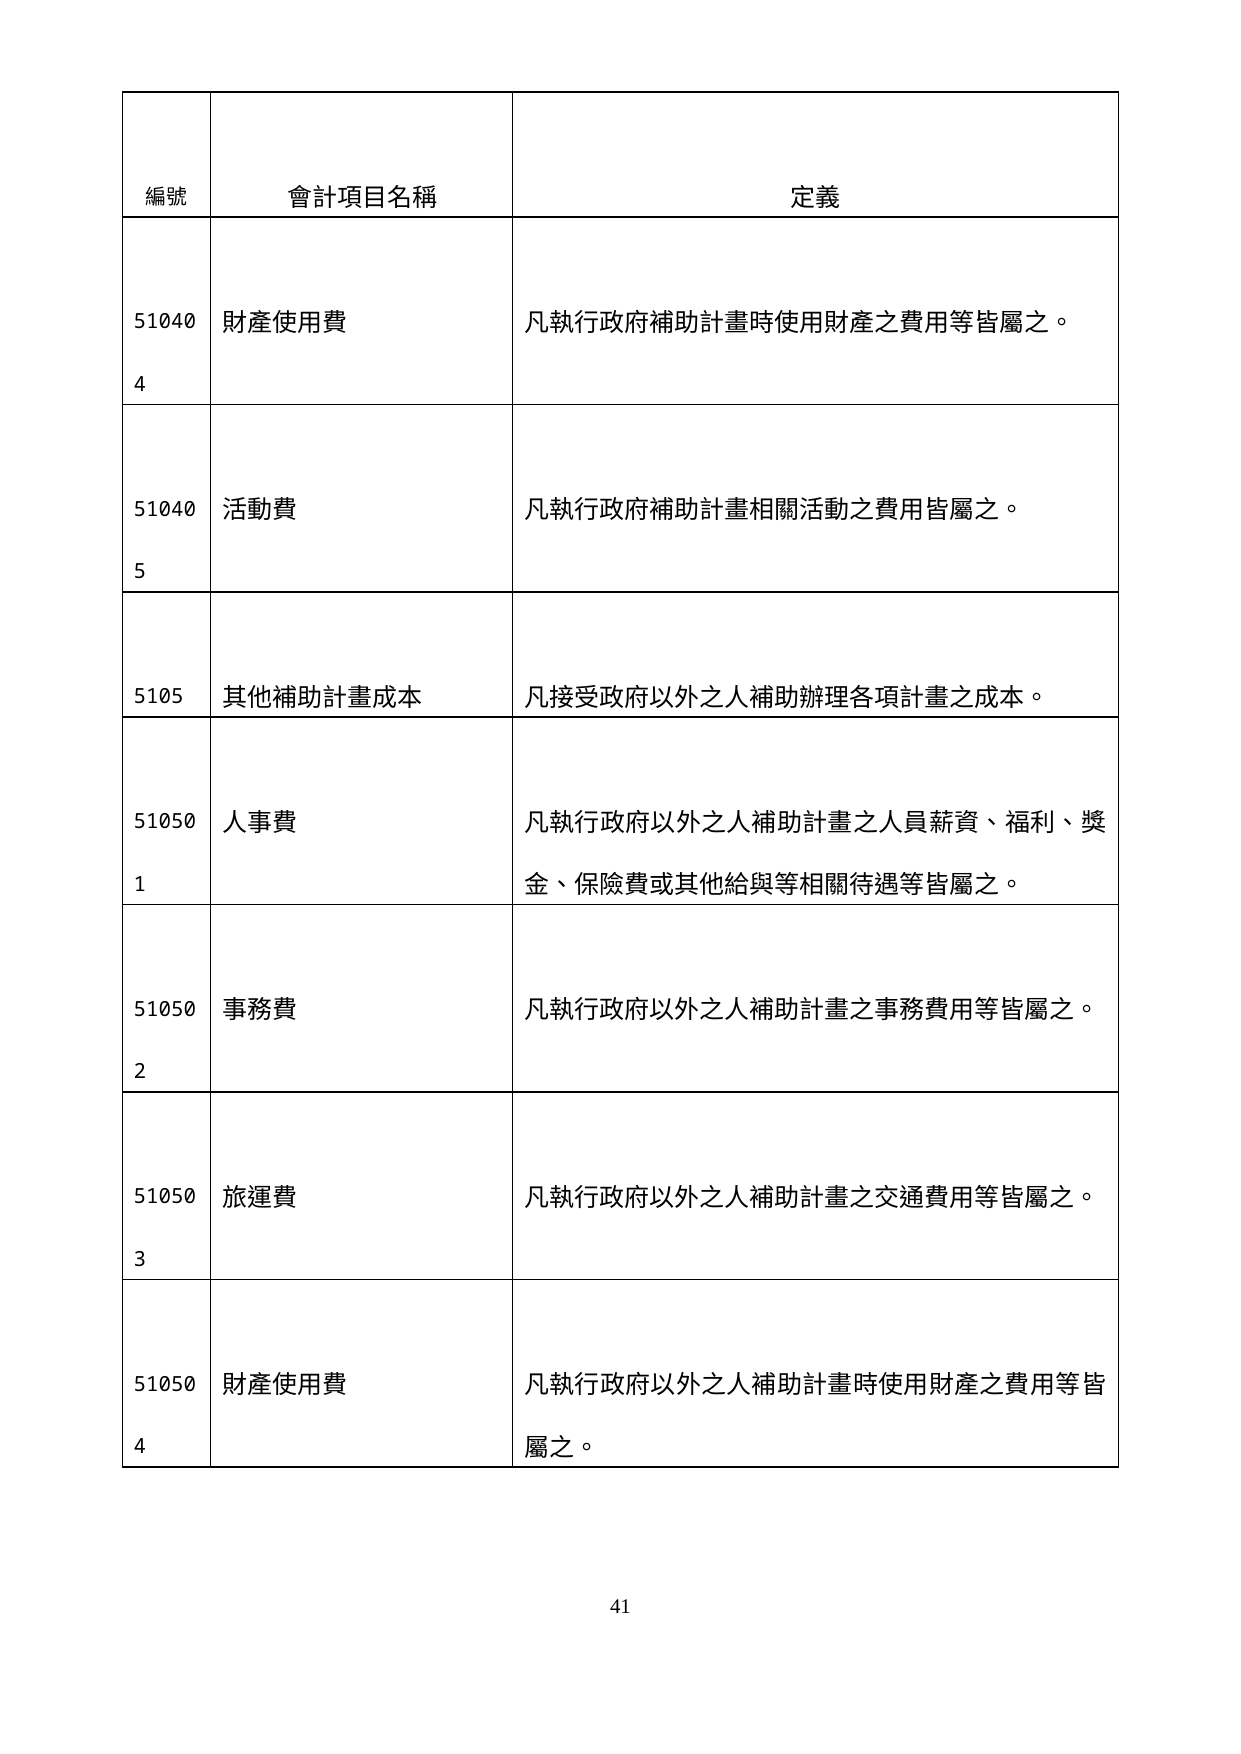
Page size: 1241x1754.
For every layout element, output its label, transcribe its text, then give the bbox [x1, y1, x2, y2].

table_cell 510405 [123, 405, 210, 591]
table_cell 凡執行政府以外之人補助計畫之人員薪資、福利、獎金、保險費或其他給與等相關待遇等皆屬之。 [513, 718, 1118, 904]
table_header 定義 [513, 93, 1118, 216]
table_cell 旅運費 [211, 1093, 512, 1279]
table_header 編號 [123, 93, 210, 216]
table_cell 510501 [123, 718, 210, 904]
table_cell 凡執行政府以外之人補助計畫時使用財產之費用等皆屬之。 [513, 1280, 1118, 1466]
table_cell 人事費 [211, 718, 512, 904]
table_header 會計項目名稱 [211, 93, 512, 216]
table_cell 510504 [123, 1280, 210, 1466]
table_cell 510503 [123, 1093, 210, 1279]
table_cell 凡執行政府補助計畫時使用財產之費用等皆屬之。 [513, 218, 1118, 404]
table_cell 活動費 [211, 405, 512, 591]
table_cell 5105 [123, 593, 210, 716]
table_cell 凡執行政府補助計畫相關活動之費用皆屬之。 [513, 405, 1118, 591]
table_cell 510404 [123, 218, 210, 404]
table_cell 凡接受政府以外之人補助辦理各項計畫之成本。 [513, 593, 1118, 716]
table_cell 510502 [123, 905, 210, 1091]
table_cell 財產使用費 [211, 218, 512, 404]
table_cell 凡執行政府以外之人補助計畫之交通費用等皆屬之。 [513, 1093, 1118, 1279]
table_cell 事務費 [211, 905, 512, 1091]
table_cell 凡執行政府以外之人補助計畫之事務費用等皆屬之。 [513, 905, 1118, 1091]
table_cell 其他補助計畫成本 [211, 593, 512, 716]
table_cell 財產使用費 [211, 1280, 512, 1466]
